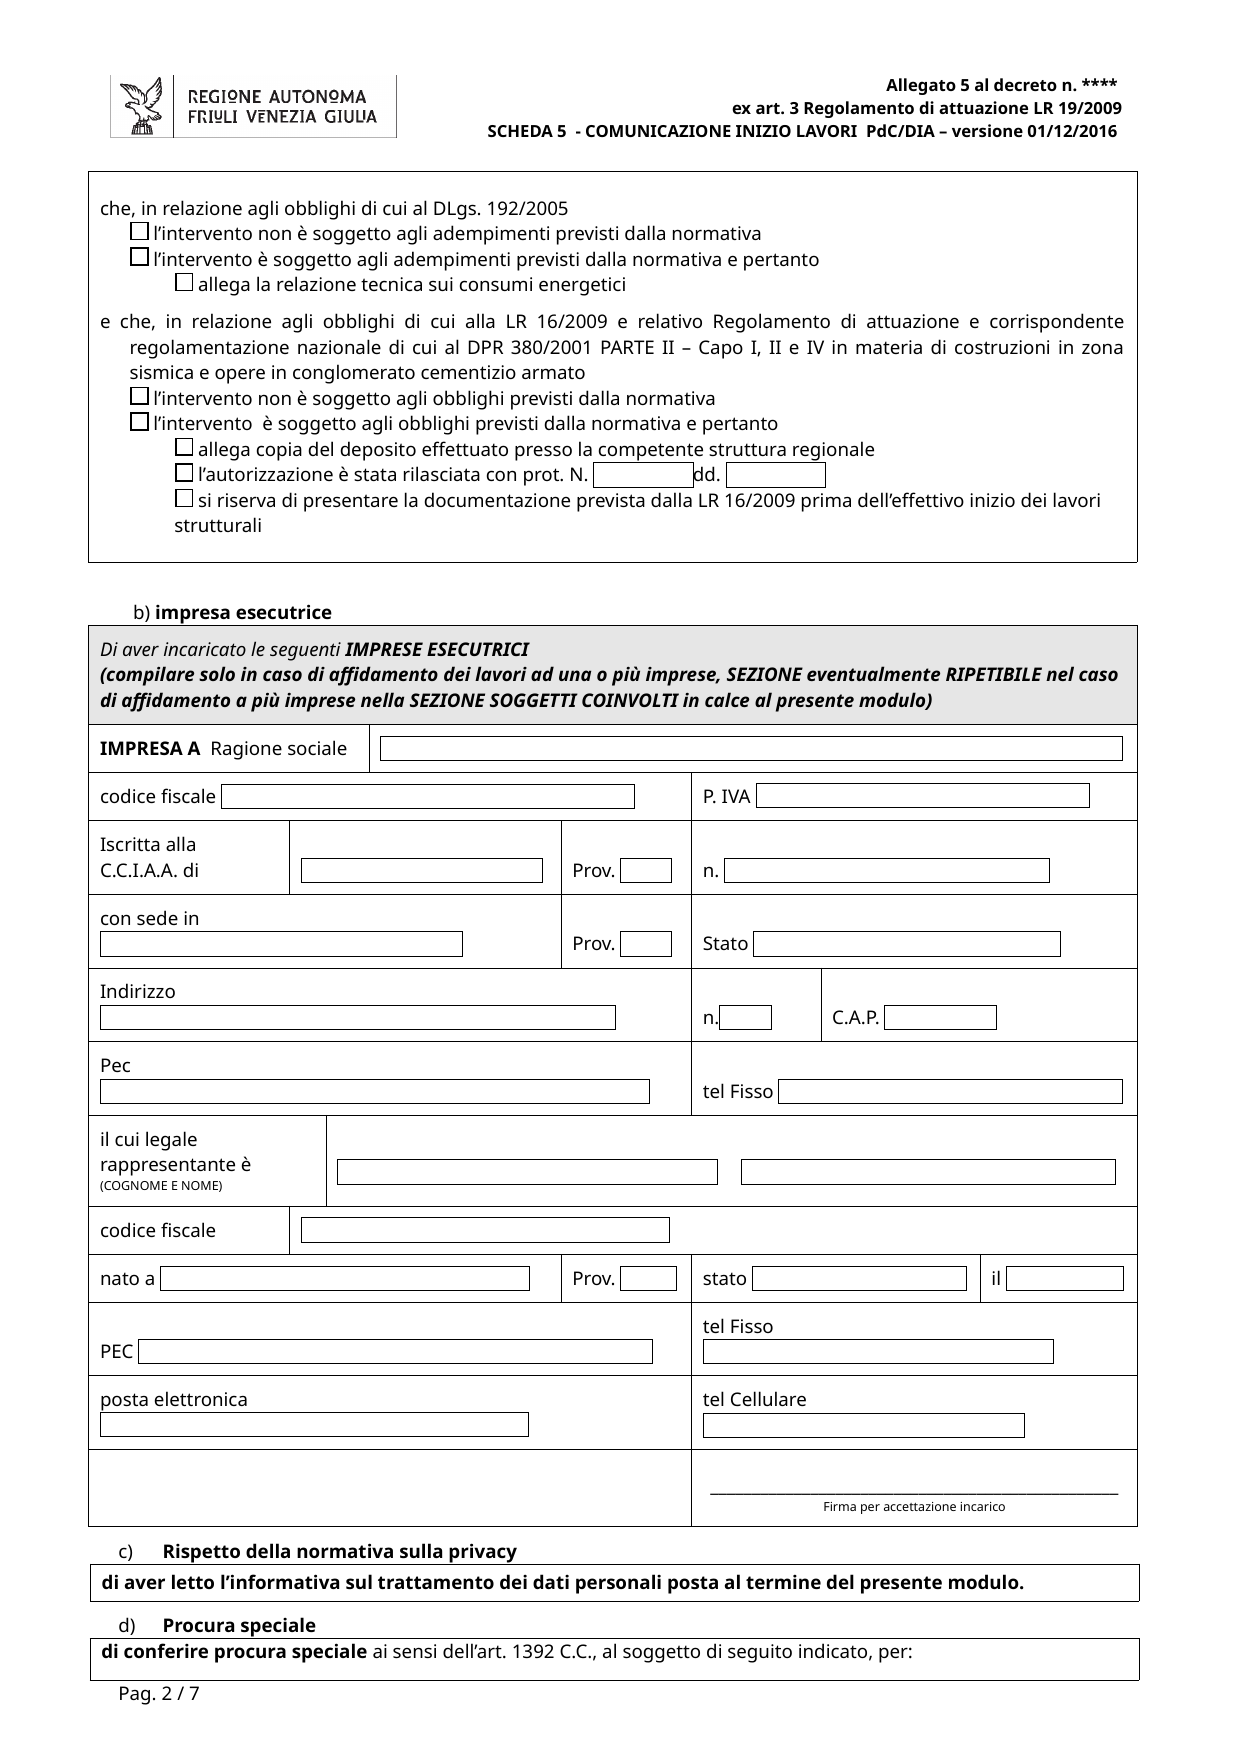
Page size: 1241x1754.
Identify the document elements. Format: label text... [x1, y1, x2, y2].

table_cell n. [692, 969, 821, 1041]
table_cell P. IVA [692, 773, 1137, 820]
table_cell _________________________________________________ Firma per accettazione incarico [692, 1450, 1137, 1526]
table_cell il cui legale rappresentante è (COGNOME E NOME) [89, 1116, 326, 1206]
table_cell [89, 1450, 691, 1526]
table_header che, in relazione agli obblighi di cui al DLgs. 192/2005 l’intervento non è soggetto agli adempimenti previsti dalla normativa l’intervento è soggetto agli adempimenti previsti dalla normativa e pertanto allega la relazione tecnica sui consumi energetici e che, in relazione agli obblighi di cui alla LR 16/2009 e relativo Regolamento di attuazione e corrispondente regolamentazione nazionale di cui al DPR 380/2001 PARTE II – Capo I, II e IV in materia di costruzioni in zona sismica e opere in conglomerato cementizio armato l’intervento non è soggetto agli obblighi previsti dalla normativa l’intervento è soggetto agli obblighi previsti dalla normativa e pertanto allega copia del deposito effettuato presso la competente struttura regionale l’autorizzazione è stata rilasciata con prot. N. dd. si riserva di presentare la documentazione prevista dalla LR 16/2009 prima dell’effettivo inizio dei lavori strutturali [89, 172, 1137, 562]
table_cell PEC [89, 1303, 691, 1375]
table_cell [290, 1207, 1137, 1254]
table_cell [290, 821, 561, 894]
table_cell stato [692, 1255, 980, 1302]
text c) Rispetto della normativa sulla privacy [118, 1538, 1122, 1563]
table_header Di aver incaricato le seguenti IMPRESE ESECUTRICI (compilare solo in caso di affidamento dei lavori ad una o più imprese, SEZIONE eventualmente RIPETIBILE nel caso di affidamento a più imprese nella SEZIONE SOGGETTI COINVOLTI in calce al presente modulo) [89, 626, 1137, 724]
table_cell IMPRESA A Ragione sociale [89, 725, 369, 772]
table_cell con sede in [89, 895, 561, 967]
table_cell codice fiscale [89, 773, 691, 820]
table_cell [370, 725, 1137, 772]
table_header di aver letto l’informativa sul trattamento dei dati personali posta al termine del presente modulo. [91, 1565, 1139, 1601]
table_cell C.A.P. [822, 969, 1137, 1041]
text b) impresa esecutrice [133, 599, 1122, 625]
table_cell Prov. [562, 895, 691, 967]
table_header di conferire procura speciale ai sensi dell’art. 1392 C.C., al soggetto di seguito indicato, per: la sottoscrizione digitale di tutti i file che costituiscono la presente comunicazione, in nome e per conto del sottoscritto; la conservazione in originale dei corrispondenti documenti cartacei, debitamente sottoscritti in modalità autografa dagli aventi titolo, presso la sede dello studio/ufficio del procuratore; la trasmissione telematica della pratica [91, 1639, 1139, 1680]
table_cell Iscritta alla C.C.I.A.A. di [89, 821, 289, 894]
table_cell il [981, 1255, 1137, 1302]
table_cell n. [692, 821, 1137, 894]
table_cell tel Fisso [692, 1303, 1137, 1375]
text d) Procura speciale [118, 1613, 1122, 1638]
table_cell codice fiscale [89, 1207, 289, 1254]
table_cell tel Cellulare [692, 1376, 1137, 1449]
table_cell Indirizzo [89, 969, 691, 1041]
table_cell Pec [89, 1042, 691, 1115]
table_cell Stato [692, 895, 1137, 967]
table_cell nato a [89, 1255, 561, 1302]
table_cell posta elettronica [89, 1376, 691, 1449]
table_cell [327, 1116, 1137, 1206]
table_cell Prov. [562, 821, 691, 894]
table_cell tel Fisso [692, 1042, 1137, 1115]
table_cell Prov. [562, 1255, 691, 1302]
